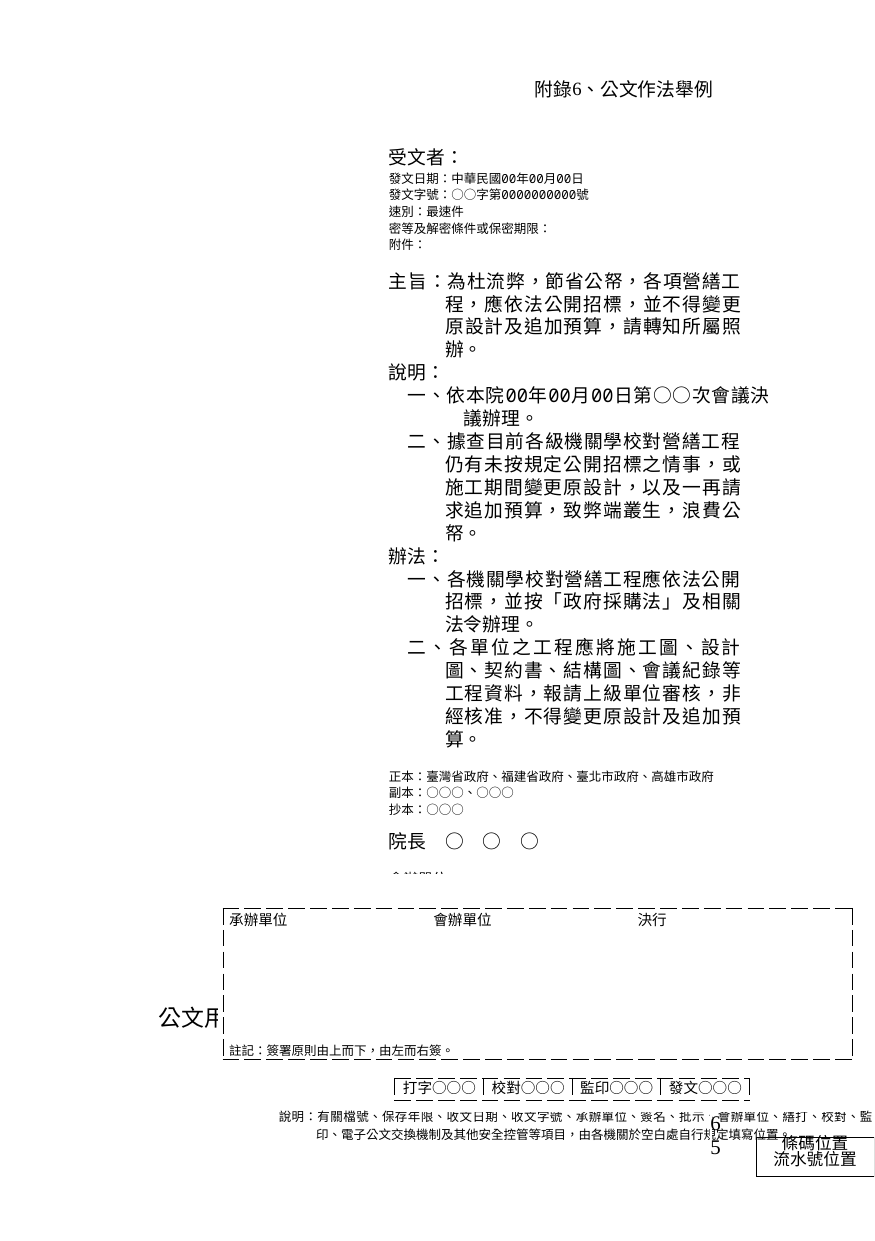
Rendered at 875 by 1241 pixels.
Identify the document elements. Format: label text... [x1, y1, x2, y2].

table_cell 受文者： 發文日期：中華民國00年00月00日 發文字號：○○字第0000000000號 速別：最速件 密等及解密條件或保密期限： 附件： 主旨：為杜流弊，節省公帑，各項營繕工程，應依法公開招標，並不得變更原設計及追加預算，請轉知所屬照辦。 說明： 一、依本院00年00月00日第○○次會議決議辦理。 二、據查目前各級機關學校對營繕工程仍有未按規定公開招標之情事，或施工期間變更原設計，以及一再請求追加預算，致弊端叢生，浪費公帑。 辦法： 一、各機關學校對營繕工程應依法公開招標，並按「政府採購法」及相關法令辦理。 二、各單位之工程應將施工圖、設計圖、契約書、結構圖、會議紀錄等工程資料，報請上級單位審核，非經核准，不得變更原設計及追加預算。 正本：臺灣省政府、福建省政府、臺北市政府、高雄市政府 副本：○○○、○○○ 抄本：○○○ 院長 ○ ○ ○ 會辦單位 [218, 143, 874, 1151]
table_header 發文○○○ [661, 1078, 749, 1100]
table_header 校對○○○ [484, 1078, 572, 1100]
text 公文用印及蓋章戳參考範例 [112, 999, 218, 1033]
table_header 監印○○○ [572, 1078, 661, 1100]
table_header 打字○○○ [395, 1078, 483, 1100]
table_header 承辦單位 會辦單位 決行 [223, 908, 853, 1041]
table_cell 註記：簽署原則由上而下，由左而右簽。 [223, 1041, 853, 1059]
table_header [52, 143, 356, 931]
